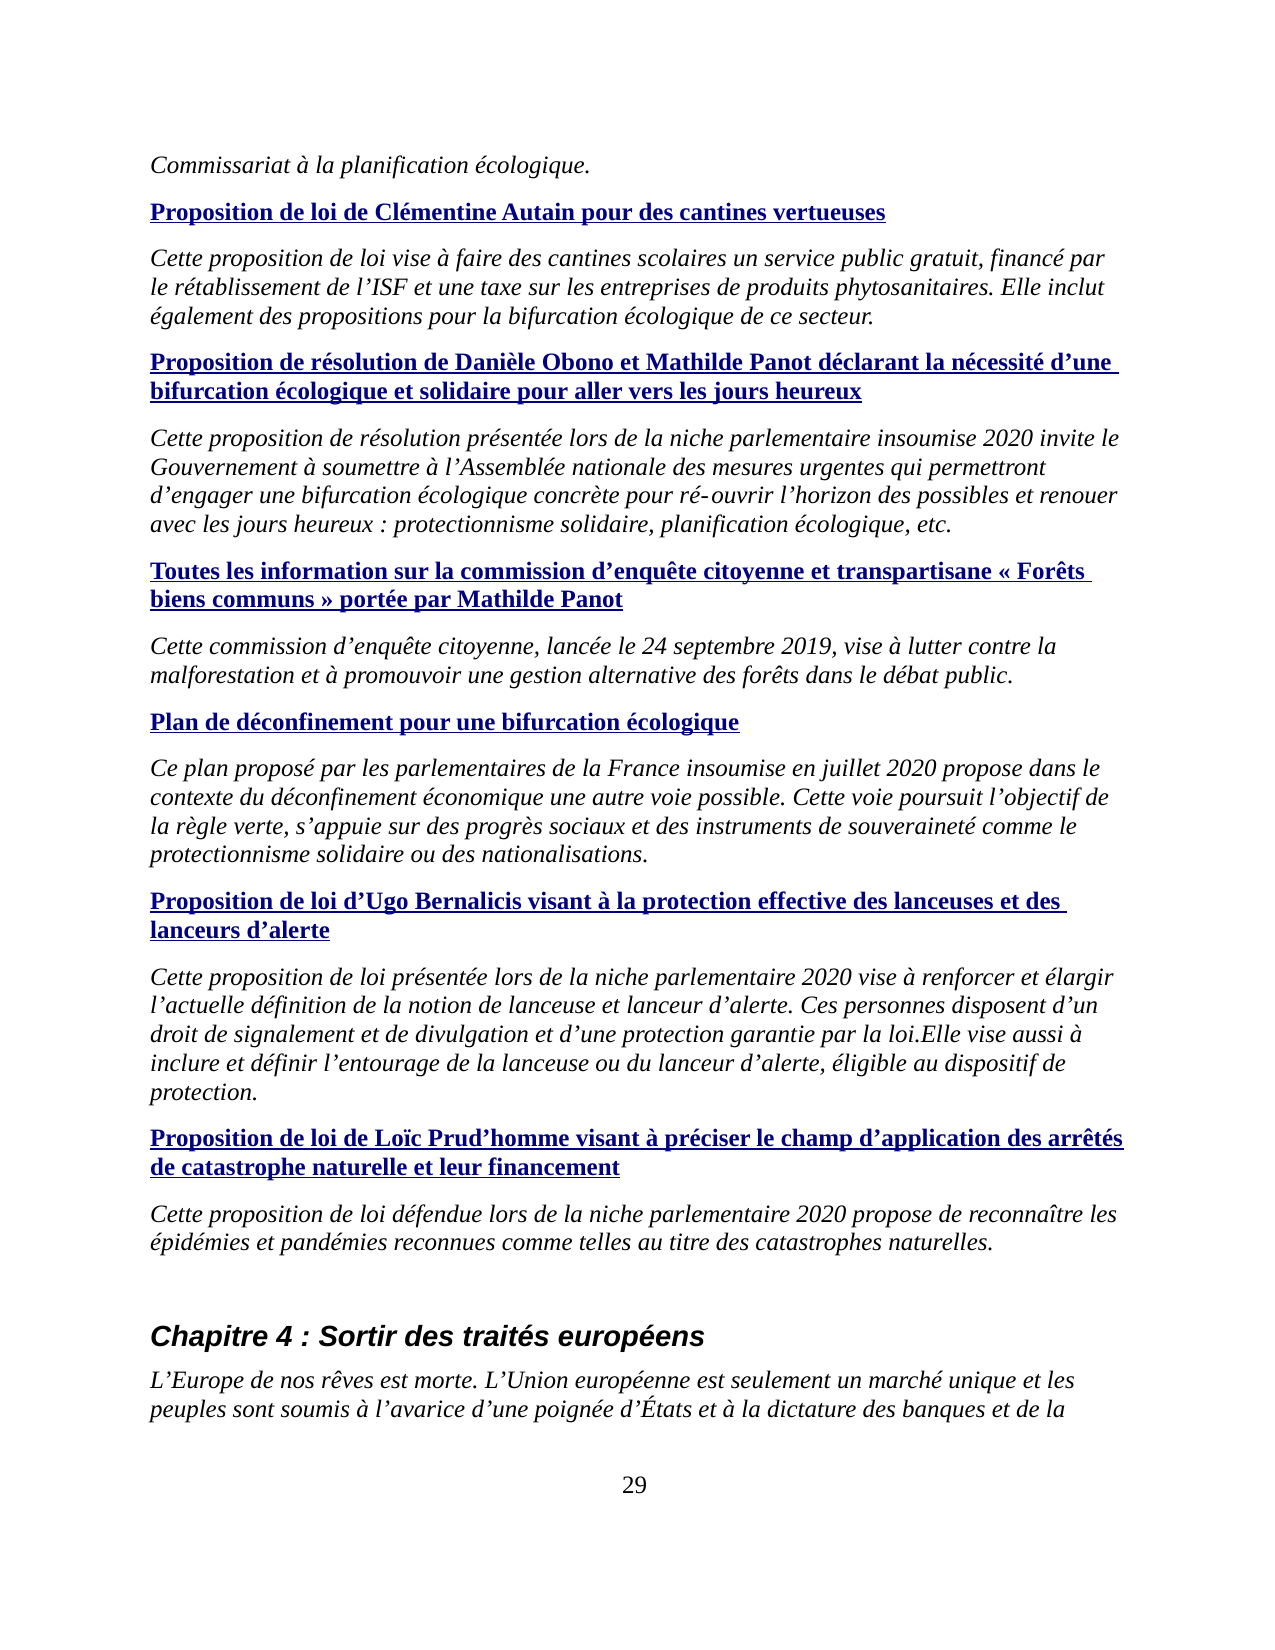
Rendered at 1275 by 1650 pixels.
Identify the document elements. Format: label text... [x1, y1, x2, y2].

text Commissariat à la planification écologique. [150, 150, 1125, 179]
text Cette proposition de loi présentée lors de la niche parlementaire 2020 vise à renforcer et élargir l’actuelle définition de la notion de lanceuse et lanceur d’alerte. Ces personnes disposent d’un droit de signalement et de divulgation et d’une protection garantie par la loi.Elle vise aussi à inclure et définir l’entourage de la lanceuse ou du lanceur d’alerte, éligible au dispositif de protection. [150, 962, 1125, 1105]
text Proposition de loi de Loïc Prud’homme visant à préciser le champ d’application des arrêtés de catastrophe naturelle et leur financement [150, 1123, 1125, 1181]
subtitle Chapitre 4 : Sortir des traités européens [150, 1319, 1125, 1352]
text Cette proposition de résolution présentée lors de la niche parlementaire insoumise 2020 invite le Gouvernement à soumettre à l’Assemblée nationale des mesures urgentes qui permettront d’engager une bifurcation écologique concrète pour ré‑ouvrir l’horizon des possibles et renouer avec les jours heureux : protectionnisme solidaire, planification écologique, etc. [150, 423, 1125, 538]
text Cette commission d’enquête citoyenne, lancée le 24 septembre 2019, vise à lutter contre la malforestation et à promouvoir une gestion alternative des forêts dans le débat public. [150, 631, 1125, 689]
text Plan de déconfinement pour une bifurcation écologique [150, 707, 1125, 735]
text Ce plan proposé par les parlementaires de la France insoumise en juillet 2020 propose dans le contexte du déconfinement économique une autre voie possible. Cette voie poursuit l’objectif de la règle verte, s’appuie sur des progrès sociaux et des instruments de souveraineté comme le protectionnisme solidaire ou des nationalisations. [150, 753, 1125, 868]
text L’Europe de nos rêves est morte. L’Union européenne est seulement un marché unique et les peuples sont soumis à l’avarice d’une poignée d’États et à la dictature des banques et de la [150, 1365, 1125, 1422]
text Toutes les information sur la commission d’enquête citoyenne et transpartisane « Forêts biens communs » portée par Mathilde Panot [150, 556, 1125, 613]
text Proposition de loi de Clémentine Autain pour des cantines vertueuses [150, 197, 1125, 225]
text Proposition de loi d’Ugo Bernalicis visant à la protection effective des lanceuses et des lanceurs d’alerte [150, 886, 1125, 944]
text Cette proposition de loi vise à faire des cantines scolaires un service public gratuit, financé par le rétablissement de l’ISF et une taxe sur les entreprises de produits phytosanitaires. Elle inclut également des propositions pour la bifurcation écologique de ce secteur. [150, 243, 1125, 329]
text Proposition de résolution de Danièle Obono et Mathilde Panot déclarant la nécessité d’une bifurcation écologique et solidaire pour aller vers les jours heureux [150, 347, 1125, 405]
text Cette proposition de loi défendue lors de la niche parlementaire 2020 propose de reconnaître les épidémies et pandémies reconnues comme telles au titre des catastrophes naturelles. [150, 1199, 1125, 1256]
